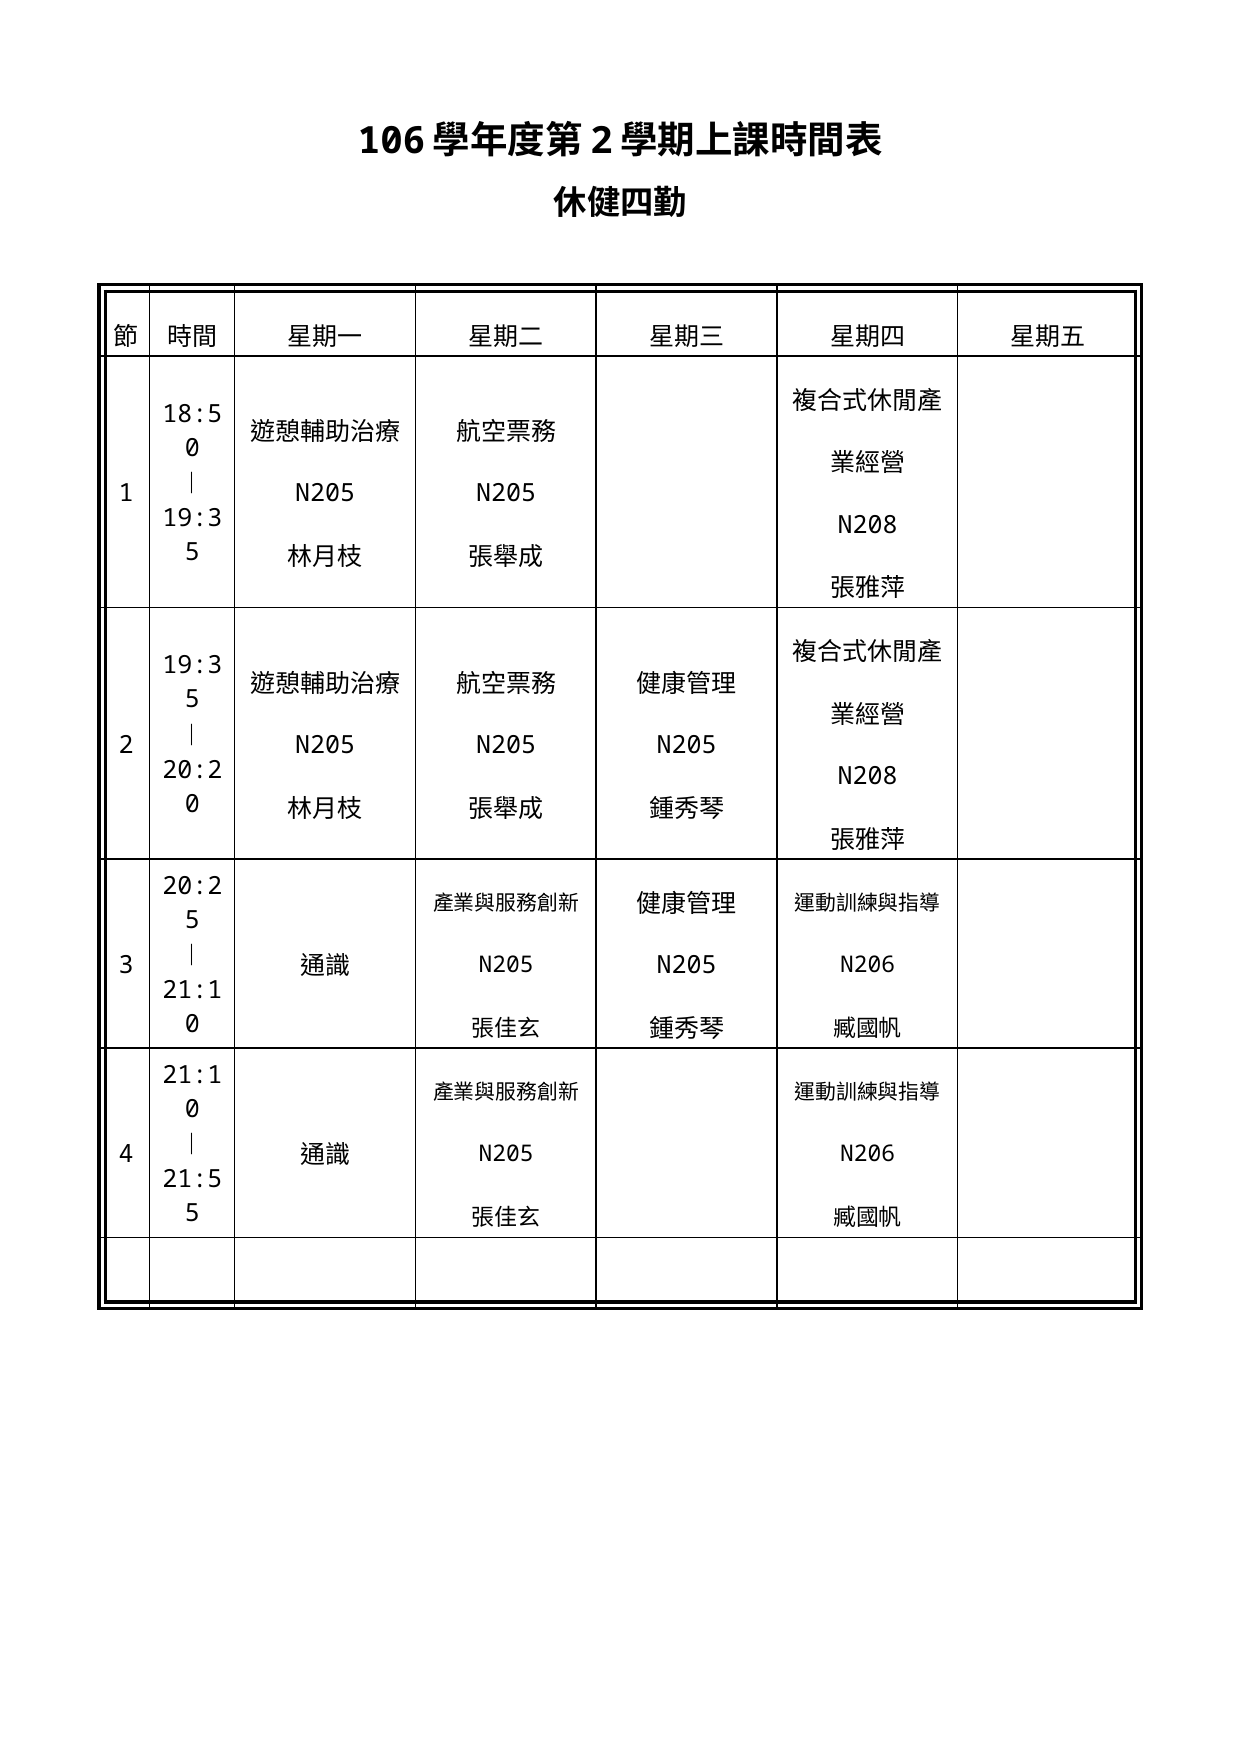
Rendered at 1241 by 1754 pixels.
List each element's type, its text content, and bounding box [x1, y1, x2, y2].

table_cell 4 [107, 1049, 149, 1236]
table_cell 20:25 ︱ 21:10 [150, 860, 234, 1047]
table_cell 航空票務 N205 張舉成 [416, 357, 595, 607]
table_cell 產業與服務創新 N205 張佳玄 [416, 1049, 595, 1236]
table_cell [958, 357, 1134, 607]
table_header 星期四 [778, 293, 957, 355]
table_cell 健康管理 N205 鍾秀琴 [597, 608, 776, 858]
table_header [150, 286, 234, 290]
table_cell [958, 608, 1134, 858]
table_cell [150, 1238, 234, 1300]
table_cell [597, 1238, 776, 1300]
table_cell 通識 [235, 1049, 415, 1236]
table_cell 18:50 ︱ 19:35 [150, 357, 234, 607]
table_header [416, 286, 595, 290]
table_cell [778, 1238, 957, 1300]
text 休健四勤 [89, 158, 1152, 221]
table_cell 1 [107, 357, 149, 607]
table_cell [235, 1238, 415, 1300]
table_cell [597, 357, 776, 607]
table_cell 19:35 ︱ 20:20 [150, 608, 234, 858]
table_cell 複合式休閒產業經營 N208 張雅萍 [778, 608, 957, 858]
table_cell 產業與服務創新 N205 張佳玄 [416, 860, 595, 1047]
table_cell 航空票務 N205 張舉成 [416, 608, 595, 858]
table_cell 健康管理 N205 鍾秀琴 [597, 860, 776, 1047]
table_cell 運動訓練與指導 N206 臧國帆 [778, 860, 957, 1047]
table_header [778, 286, 957, 290]
table_header 星期三 [597, 293, 776, 355]
table_header 節 [102, 286, 149, 355]
table_header 時間 [150, 293, 234, 355]
table_cell [958, 1049, 1134, 1236]
table_cell 運動訓練與指導 N206 臧國帆 [778, 1049, 957, 1236]
table_cell 遊憩輔助治療N205 林月枝 [235, 608, 415, 858]
table_cell [416, 1238, 595, 1300]
table_header [235, 286, 415, 290]
table_cell [107, 1238, 149, 1300]
table_cell [958, 1238, 1134, 1300]
table_cell 3 [107, 860, 149, 1047]
table_cell [597, 1049, 776, 1236]
table_cell 複合式休閒產業經營 N208 張雅萍 [778, 357, 957, 607]
table_cell 遊憩輔助治療N205 林月枝 [235, 357, 415, 607]
table_cell 2 [107, 608, 149, 858]
table_header 星期二 [416, 293, 595, 355]
table_cell 21:10 ︱ 21:55 [150, 1049, 234, 1236]
table_header 星期一 [235, 293, 415, 355]
table_header [597, 286, 776, 290]
table_cell [958, 860, 1134, 1047]
table_header 星期五 [958, 286, 1138, 355]
table_cell 通識 [235, 860, 415, 1047]
text 106學年度第2學期上課時間表 [89, 96, 1152, 158]
